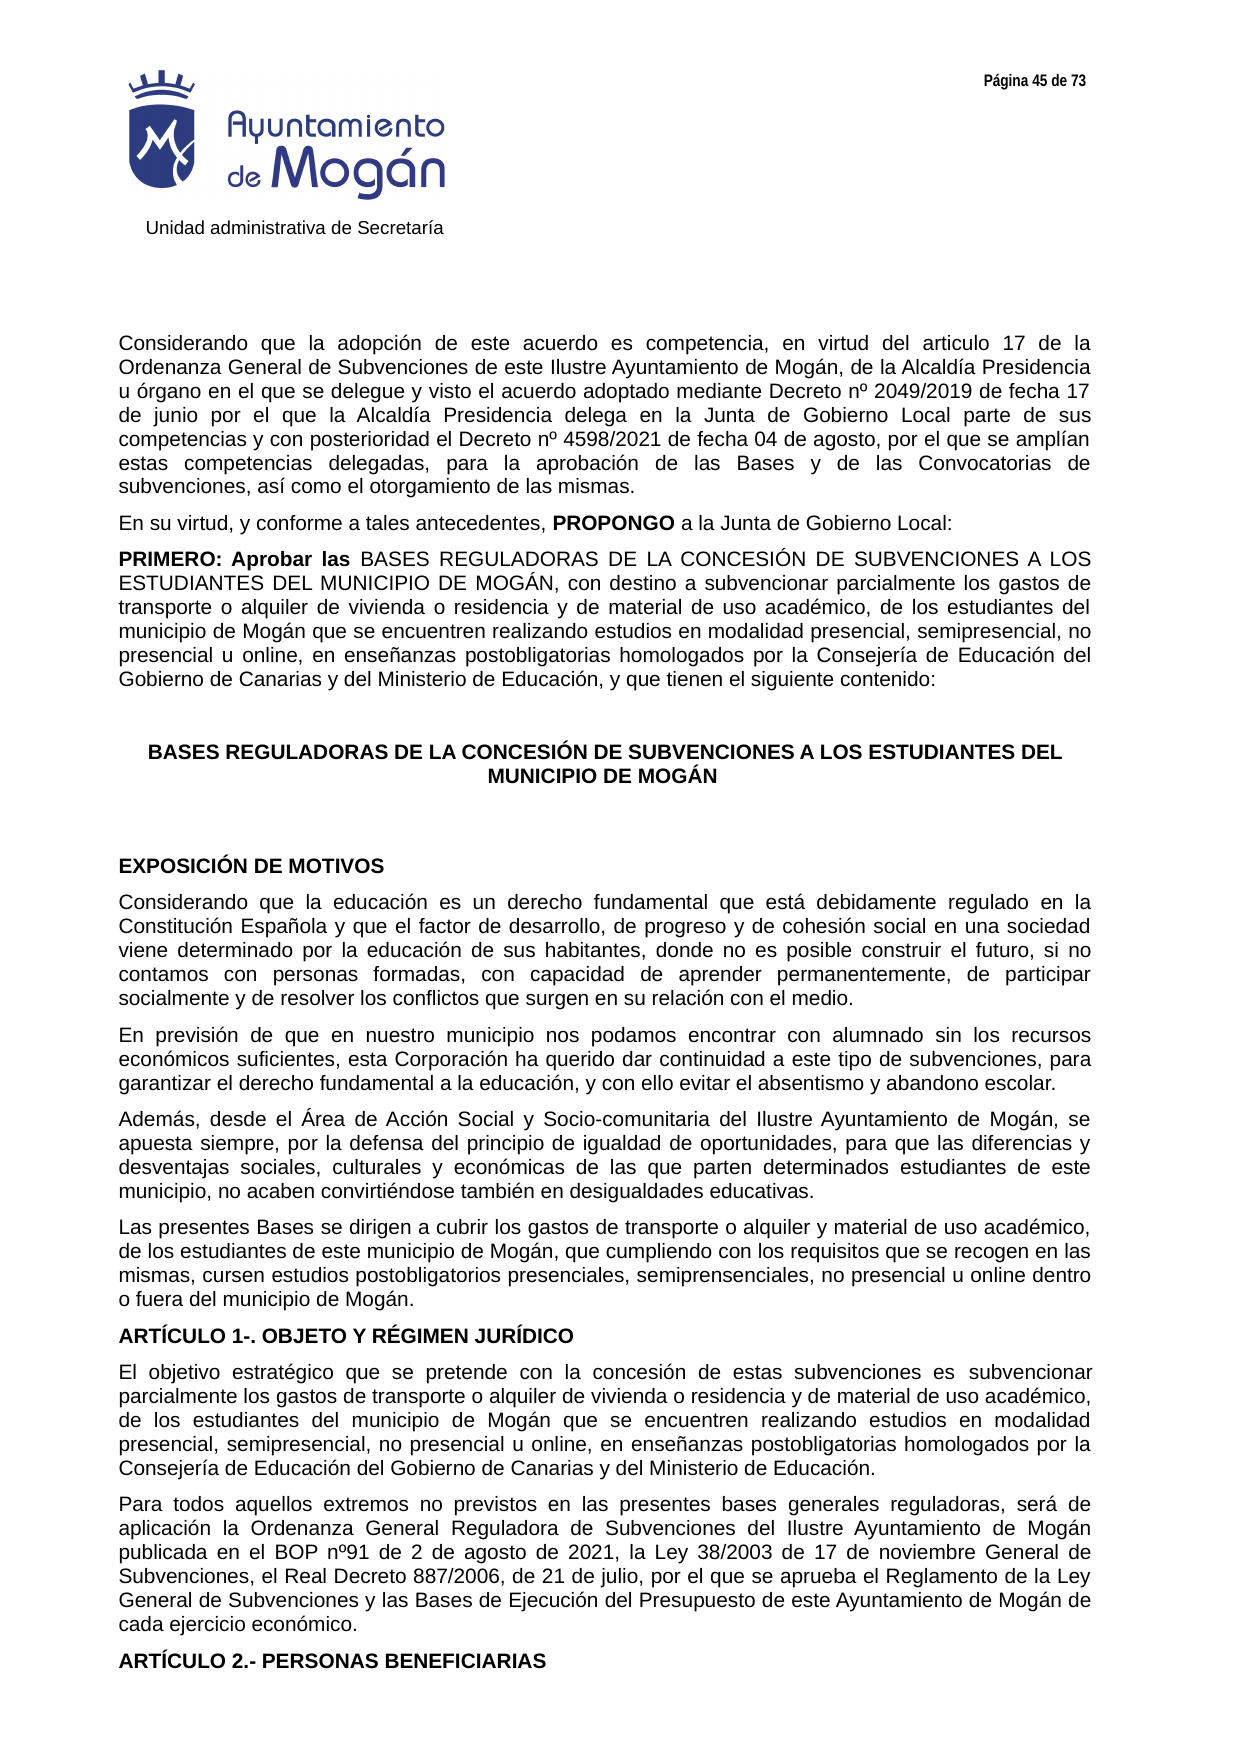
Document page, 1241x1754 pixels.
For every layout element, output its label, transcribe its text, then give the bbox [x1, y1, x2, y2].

text ARTÍCULO 2.- PERSONAS BENEFICIARIAS [118, 1648, 1092, 1672]
picture [128, 70, 445, 206]
text El objetivo estratégico que se pretende con la concesión de estas subvenciones es subvencionar parcialmente los gastos de transporte o alquiler de vivienda o residencia y de material de uso académico, de los estudiantes del municipio de Mogán que se encuentren realizando estudios en modalidad presencial, semipresencial, no presencial u online, en enseñanzas postobligatorias homologados por la Consejería de Educación del Gobierno de Canarias y del Ministerio de Educación. [118, 1360, 1092, 1480]
text En previsión de que en nuestro municipio nos podamos encontrar con alumnado sin los recursos económicos suficientes, esta Corporación ha querido dar continuidad a este tipo de subvenciones, para garantizar el derecho fundamental a la educación, y con ello evitar el absentismo y abandono escolar. [118, 1022, 1092, 1094]
text PRIMERO: Aprobar las BASES REGULADORAS DE LA CONCESIÓN DE SUBVENCIONES A LOS ESTUDIANTES DEL MUNICIPIO DE MOGÁN, con destino a subvencionar parcialmente los gastos de transporte o alquiler de vivienda o residencia y de material de uso académico, de los estudiantes del municipio de Mogán que se encuentren realizando estudios en modalidad presencial, semipresencial, no presencial u online, en enseñanzas postobligatorias homologados por la Consejería de Educación del Gobierno de Canarias y del Ministerio de Educación, y que tienen el siguiente contenido: [118, 547, 1092, 691]
text ARTÍCULO 1-. OBJETO Y RÉGIMEN JURÍDICO [118, 1323, 1092, 1347]
text En su virtud, y conforme a tales antecedentes, PROPONGO a la Junta de Gobierno Local: [118, 511, 1092, 535]
subtitle BASES REGULADORAS DE LA CONCESIÓN DE SUBVENCIONES A LOS ESTUDIANTES DEL MUNICIPIO DE MOGÁN [118, 740, 1092, 788]
text Las presentes Bases se dirigen a cubrir los gastos de transporte o alquiler y material de uso académico, de los estudiantes de este municipio de Mogán, que cumpliendo con los requisitos que se recogen en las mismas, cursen estudios postobligatorios presenciales, semiprensenciales, no presencial u online dentro o fuera del municipio de Mogán. [118, 1215, 1092, 1311]
text Además, desde el Área de Acción Social y Socio-comunitaria del Ilustre Ayuntamiento de Mogán, se apuesta siempre, por la defensa del principio de igualdad de oportunidades, para que las diferencias y desventajas sociales, culturales y económicas de las que parten determinados estudiantes de este municipio, no acaben convirtiéndose también en desigualdades educativas. [118, 1107, 1092, 1203]
text EXPOSICIÓN DE MOTIVOS [118, 854, 1092, 878]
text Considerando que la adopción de este acuerdo es competencia, en virtud del articulo 17 de la Ordenanza General de Subvenciones de este Ilustre Ayuntamiento de Mogán, de la Alcaldía Presidencia u órgano en el que se delegue y visto el acuerdo adoptado mediante Decreto nº 2049/2019 de fecha 17 de junio por el que la Alcaldía Presidencia delega en la Junta de Gobierno Local parte de sus competencias y con posterioridad el Decreto nº 4598/2021 de fecha 04 de agosto, por el que se amplían estas competencias delegadas, para la aprobación de las Bases y de las Convocatorias de subvenciones, así como el otorgamiento de las mismas. [118, 331, 1092, 498]
text Considerando que la educación es un derecho fundamental que está debidamente regulado en la Constitución Española y que el factor de desarrollo, de progreso y de cohesión social en una sociedad viene determinado por la educación de sus habitantes, donde no es posible construir el futuro, si no contamos con personas formadas, con capacidad de aprender permanentemente, de participar socialmente y de resolver los conflictos que surgen en su relación con el medio. [118, 890, 1092, 1010]
text Para todos aquellos extremos no previstos en las presentes bases generales reguladoras, será de aplicación la Ordenanza General Reguladora de Subvenciones del Ilustre Ayuntamiento de Mogán publicada en el BOP nº91 de 2 de agosto de 2021, la Ley 38/2003 de 17 de noviembre General de Subvenciones, el Real Decreto 887/2006, de 21 de julio, por el que se aprueba el Reglamento de la Ley General de Subvenciones y las Bases de Ejecución del Presupuesto de este Ayuntamiento de Mogán de cada ejercicio económico. [118, 1492, 1092, 1636]
